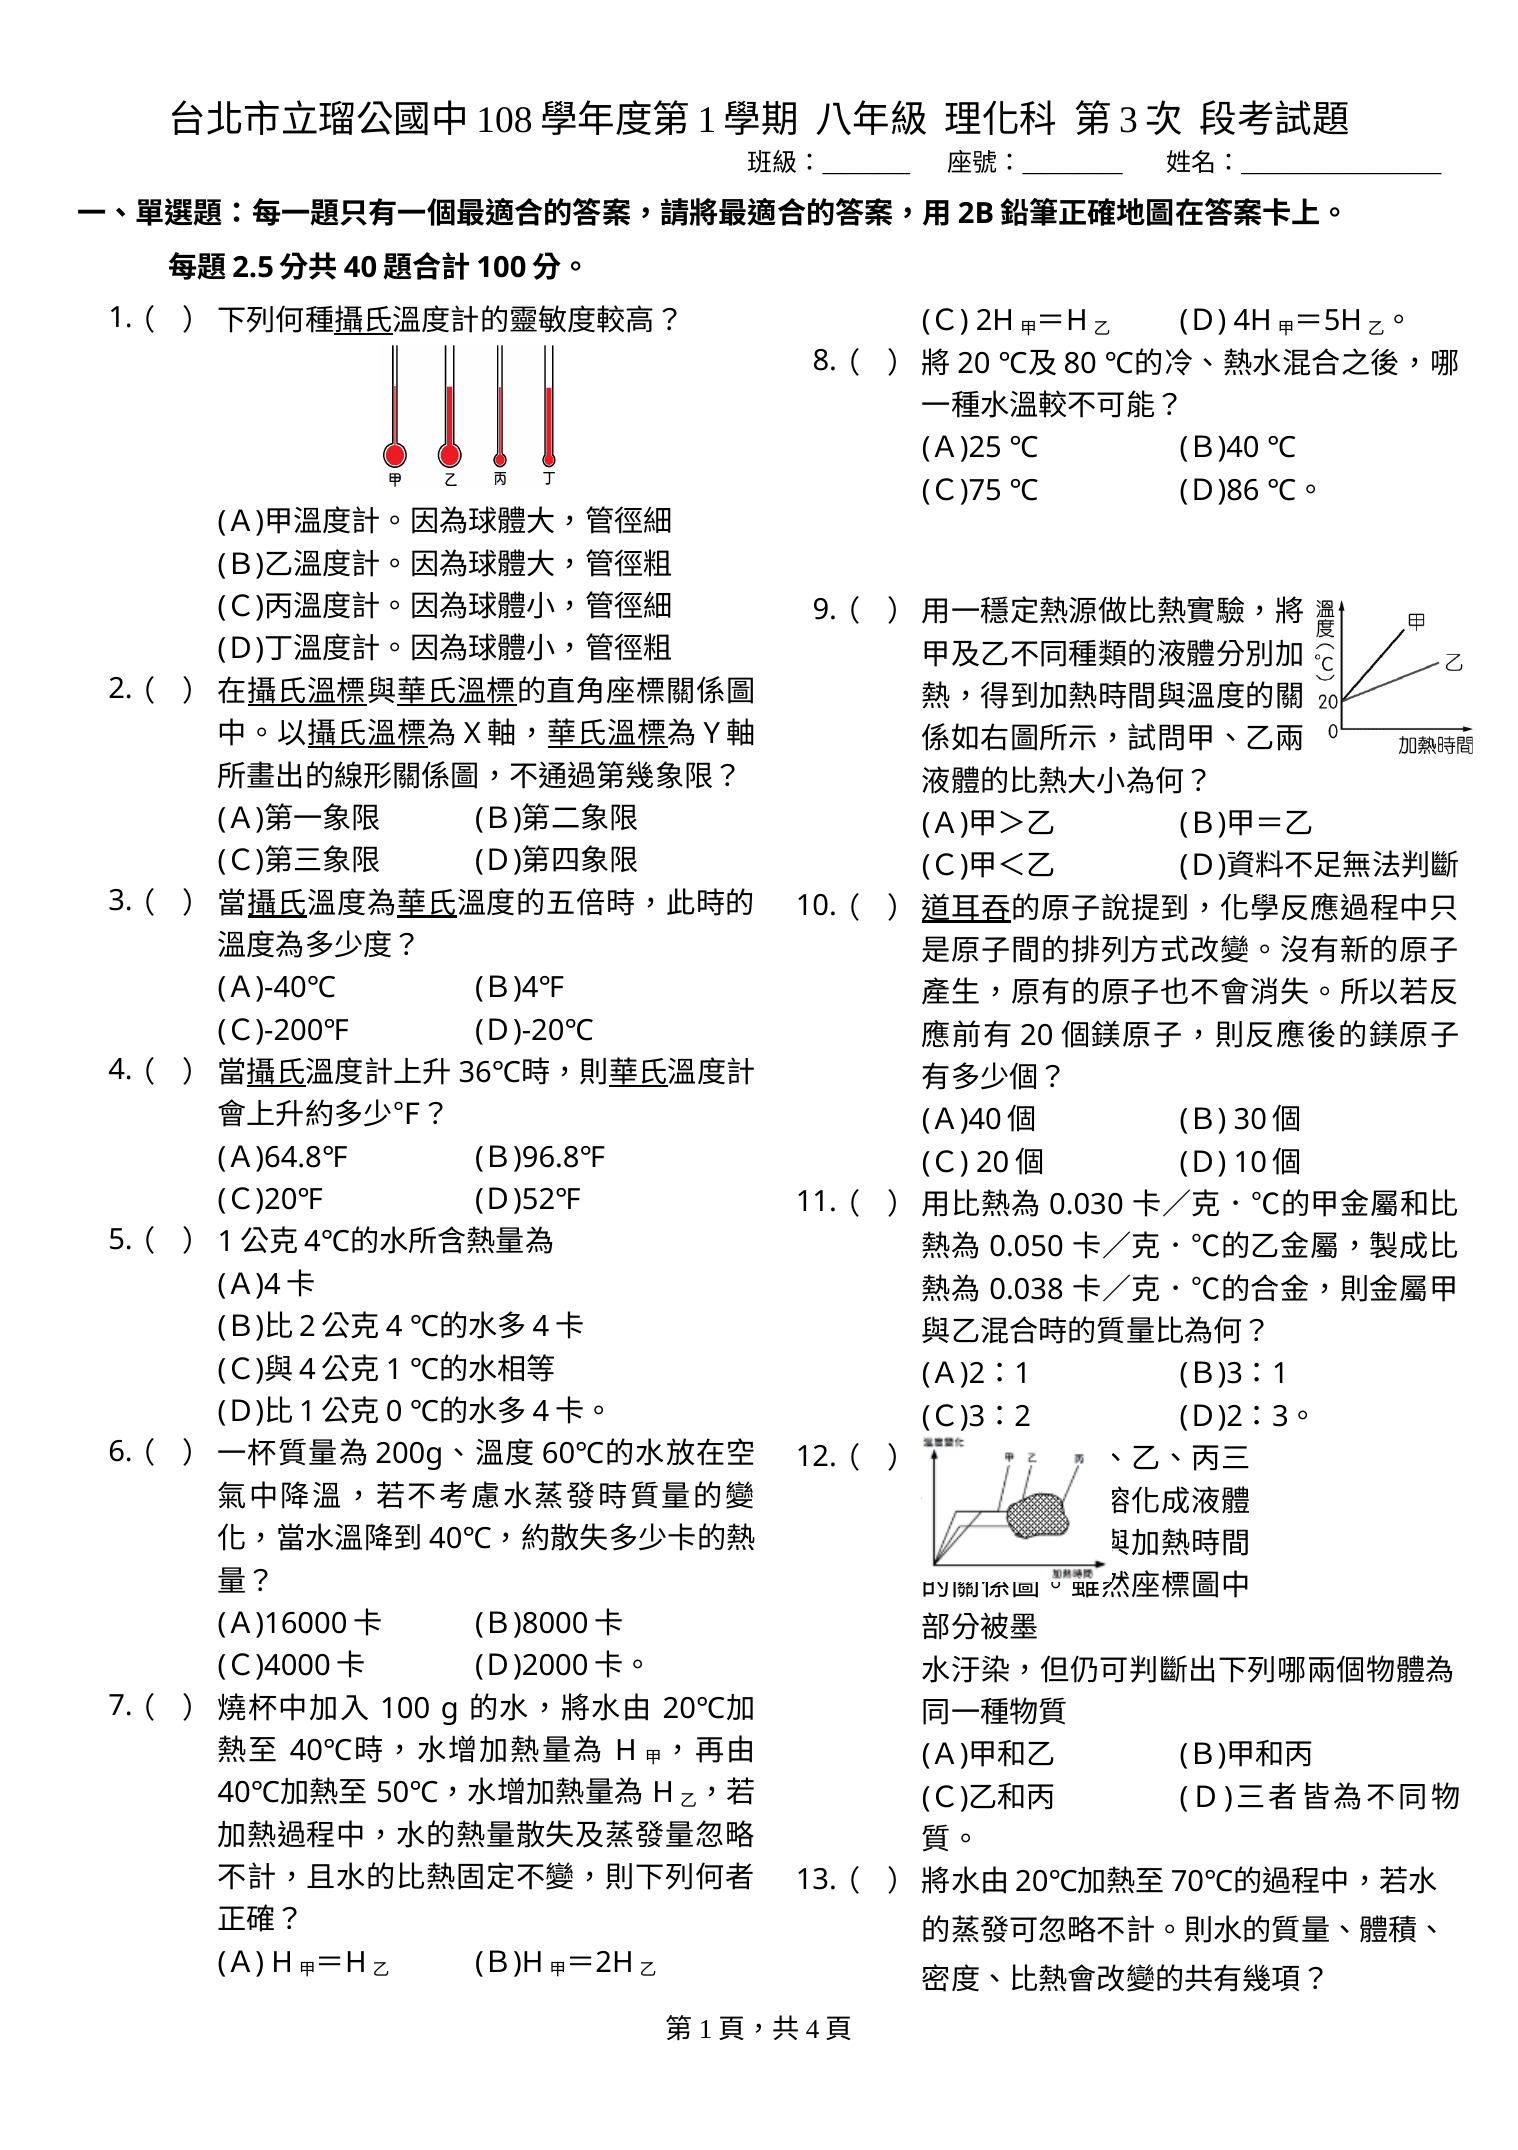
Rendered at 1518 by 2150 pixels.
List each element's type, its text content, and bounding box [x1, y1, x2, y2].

table_cell 12. [792, 1435, 837, 1858]
table_cell 用比熱為 0.030 卡／克．℃的甲金屬和比熱為 0.050 卡／克．℃的乙金屬，製成比熱為 0.038 卡／克．℃的合金，則金屬甲與乙混合時的質量比為何？ (Ａ)2：1 (Ｂ)3：1 (Ｃ)3：2 (Ｄ)2：3。 [910, 1181, 1471, 1435]
table_cell 當攝氏溫度為華氏溫度的五倍時，此時的溫度為多少度？ (Ａ)-40℃ (Ｂ)4℉ (Ｃ)-200℉ (Ｄ)-20℃ [206, 879, 759, 1048]
table_cell 燒杯中加入 100 g 的水，將水由 20℃加熱至 40℃時，水增加熱量為 H甲，再由 40℃加熱至 50℃，水增加熱量為 H乙，若加熱過程中，水的熱量散失及蒸發量忽略不計，且水的比熱固定不變，則下列何者正確？ (Ａ) H甲＝H乙 (Ｂ)H甲＝2H乙 (Ｃ) 2H甲＝H乙 (Ｄ) 4H甲＝5H乙。 [206, 1684, 759, 1981]
table_cell 9. [792, 588, 837, 884]
table_cell （） [132, 879, 206, 1048]
table_header 下列何種攝氏溫度計的靈敏度較高？ (Ａ)甲溫度計。因為球體大，管徑細 (Ｂ)乙溫度計。因為球體大，管徑粗 (Ｃ)丙溫度計。因為球體小，管徑細 (Ｄ)丁溫度計。因為球體小，管徑粗 [206, 297, 759, 667]
table_cell （） [132, 1430, 206, 1684]
table_cell （） [132, 1218, 206, 1430]
table_cell 1公克4℃的水所含熱量為 (Ａ)4卡 (Ｂ)比2公克4 ℃的水多4卡 (Ｃ)與4公克1 ℃的水相等 (Ｄ)比1公克0 ℃的水多4卡。 [206, 1218, 759, 1430]
table_cell （） [132, 668, 206, 879]
table_cell 當攝氏溫度計上升36℃時，則華氏溫度計會上升約多少℉？ (Ａ)64.8℉ (Ｂ)96.8℉ (Ｃ)20℉ (Ｄ)52℉ [206, 1049, 759, 1218]
table_header （） [132, 297, 206, 667]
table_cell （） [837, 1181, 910, 1435]
table_cell 6. [88, 1430, 132, 1684]
table_cell 道耳吞的原子說提到，化學反應過程中只是原子間的排列方式改變。沒有新的原子產生，原有的原子也不會消失。所以若反應前有20個鎂原子，則反應後的鎂原子有多少個？ (Ａ)40個 (Ｂ) 30個 (Ｃ) 20個 (Ｄ) 10個 [910, 884, 1471, 1181]
text 一、單選題：每一題只有一個最適合的答案，請將最適合的答案，用2B鉛筆正確地圖在答案卡上。 [77, 190, 1454, 232]
table_cell 2. [88, 668, 132, 879]
table_cell （） [837, 339, 910, 588]
table_cell 燒杯中加入 100 g 的水，將水由 20℃加熱至 40℃時，水增加熱量為 H甲，再由 40℃加熱至 50℃，水增加熱量為 H乙，若加熱過程中，水的熱量散失及蒸發量忽略不計，且水的比熱固定不變，則下列何者正確？ (Ａ) H甲＝H乙 (Ｂ)H甲＝2H乙 (Ｃ) 2H甲＝H乙 (Ｄ) 4H甲＝5H乙。 [910, 297, 1471, 339]
table_cell 3. [88, 879, 132, 1048]
table_cell 如右圖，為甲、乙、丙三個物體由固體熔化成液體時，溫度變化與加熱時間的關係圖。雖然座標圖中部分被墨 水汙染，但仍可判斷出下列哪兩個物體為同一種物質 (Ａ)甲和乙 (Ｂ)甲和丙 (Ｃ)乙和丙 (Ｄ)三者皆為不同物質。 [910, 1435, 1471, 1858]
table_cell （） [837, 297, 910, 339]
table_cell 將水由20℃加熱至70℃的過程中，若水的蒸發可忽略不計。則水的質量、體積、密度、比熱會改變的共有幾項？ (Ａ)1項 (Ｂ)2項 (Ｃ)3項 (Ｄ)4項 [910, 1858, 1471, 2002]
table_cell 4. [88, 1049, 132, 1218]
table_cell （） [837, 588, 910, 884]
table_cell 11. [792, 1181, 837, 1435]
table_cell （） [132, 1049, 206, 1218]
table_cell 10. [792, 884, 837, 1181]
table_header 1. [88, 297, 132, 667]
table_cell （） [837, 884, 910, 1181]
table_cell 一杯質量為200g、溫度60℃的水放在空氣中降溫，若不考慮水蒸發時質量的變化，當水溫降到40℃，約散失多少卡的熱量？ (Ａ)16000卡 (Ｂ)8000卡 (Ｃ)4000卡 (Ｄ)2000卡。 [206, 1430, 759, 1684]
table_cell （） [132, 1684, 206, 1981]
table_cell （） [837, 1858, 910, 2002]
table_cell 7. [88, 1684, 132, 1981]
table_cell 在攝氏溫標與華氏溫標的直角座標關係圖中。以攝氏溫標為X軸，華氏溫標為Y軸所畫出的線形關係圖，不通過第幾象限？ (Ａ)第一象限 (Ｂ)第二象限 (Ｃ)第三象限 (Ｄ)第四象限 [206, 668, 759, 879]
text 每題2.5分共40題合計100分。 [77, 243, 1454, 286]
picture [1315, 600, 1473, 754]
table_cell 用一穩定熱源做比熱實驗，將甲及乙不同種類的液體分別加熱，得到加熱時間與溫度的關係如右圖所示，試問甲、乙兩液體的比熱大小為何？ (Ａ)甲＞乙 (Ｂ)甲＝乙 (Ｃ)甲＜乙 (Ｄ)資料不足無法判斷 [910, 588, 1471, 884]
table_cell 7. [792, 297, 837, 339]
table_cell 5. [88, 1218, 132, 1430]
table_cell 13. [792, 1858, 837, 2002]
table_cell 8. [792, 339, 837, 588]
table_cell 將20 ℃及80 ℃的冷、熱水混合之後，哪一種水溫較不可能？ (Ａ)25 ℃ (Ｂ)40 ℃ (Ｃ)75 ℃ (Ｄ)86 ℃。 [910, 339, 1471, 588]
table_cell （） [837, 1435, 910, 1858]
